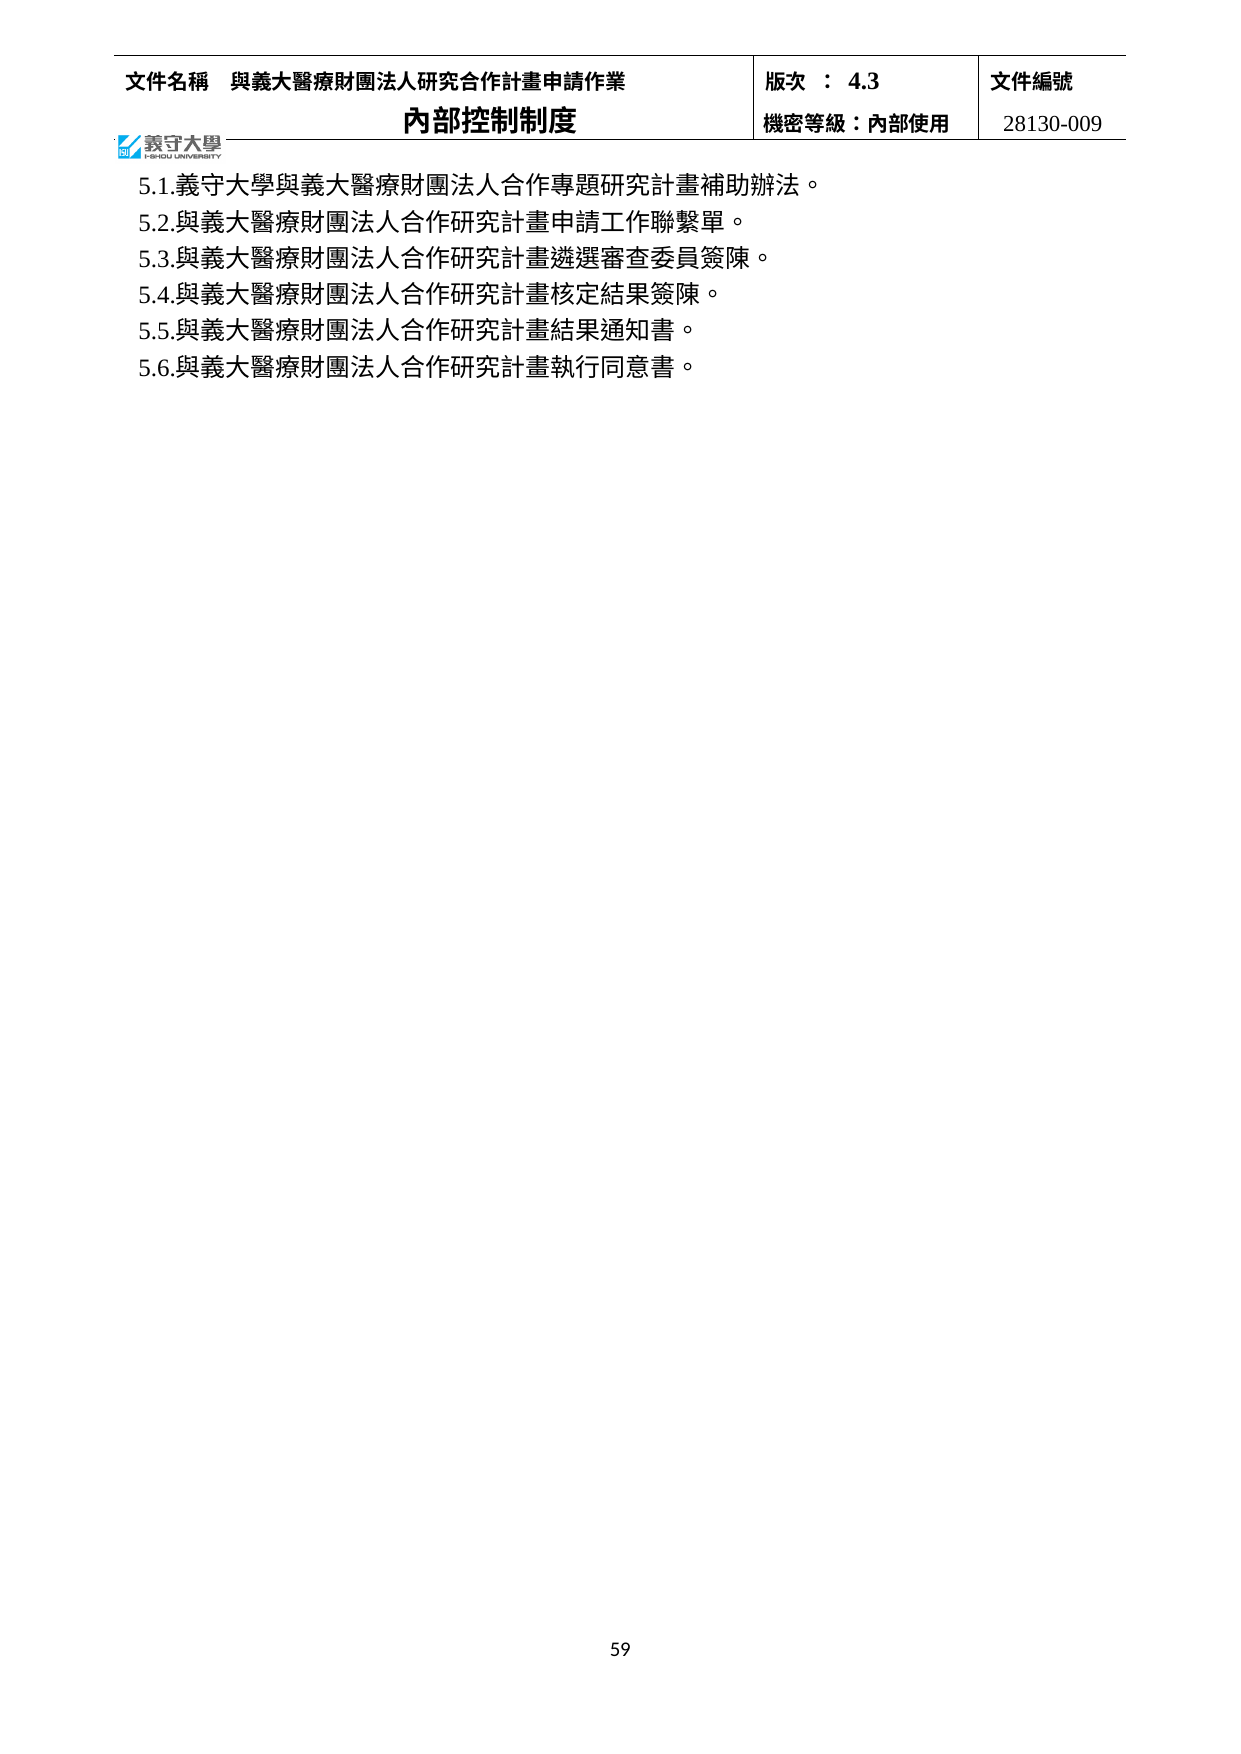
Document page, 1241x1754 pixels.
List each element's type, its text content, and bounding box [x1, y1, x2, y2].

text 5.3.與義大醫療財團法人合作研究計畫遴選審查委員簽陳。 [138, 238, 1122, 274]
text 5.5.與義大醫療財團法人合作研究計畫結果通知書。 [138, 311, 1122, 347]
text 5.2.與義大醫療財團法人合作研究計畫申請工作聯繫單。 [138, 202, 1122, 238]
text 5.6.與義大醫療財團法人合作研究計畫執行同意書。 [138, 347, 1122, 383]
text 5.4.與義大醫療財團法人合作研究計畫核定結果簽陳。 [138, 274, 1122, 311]
text 5.1.義守大學與義大醫療財團法人合作專題研究計畫補助辦法。 [138, 166, 1122, 202]
